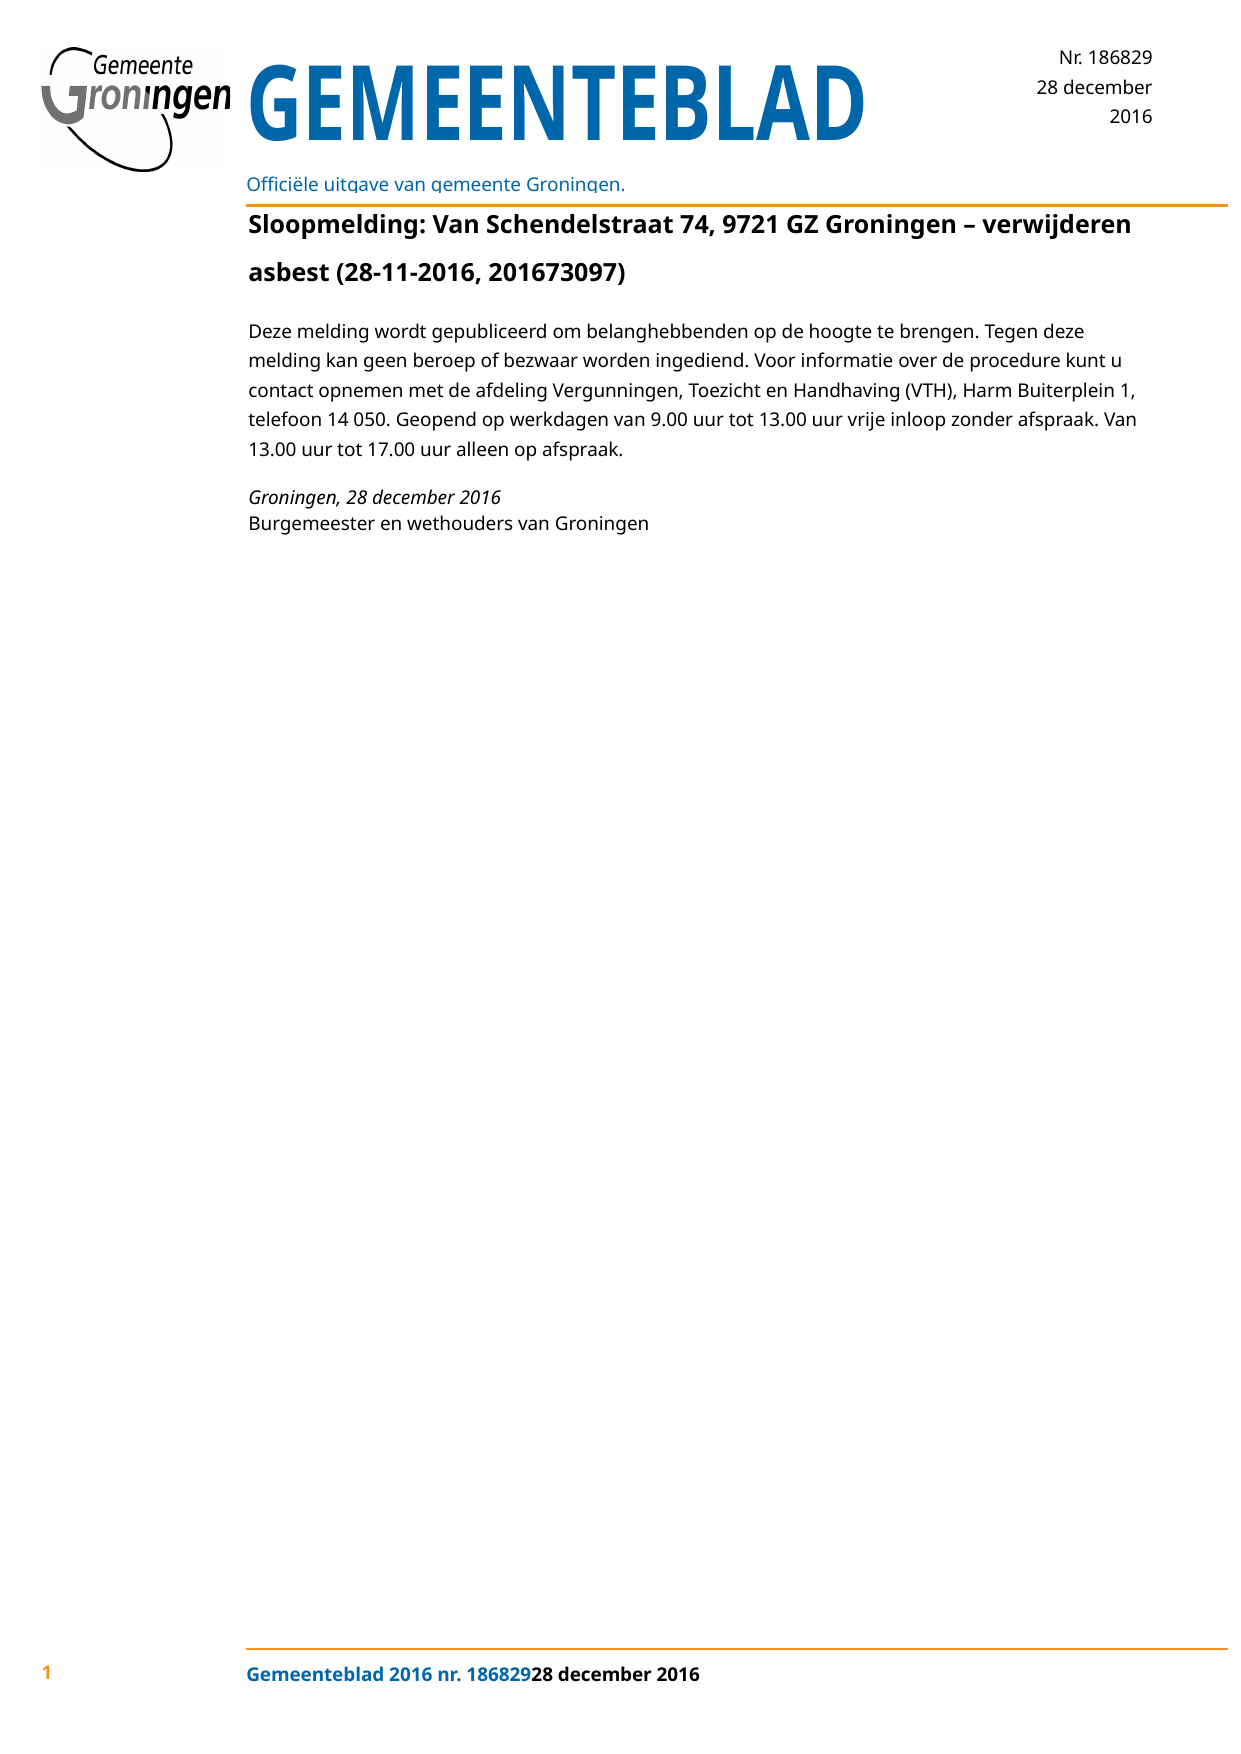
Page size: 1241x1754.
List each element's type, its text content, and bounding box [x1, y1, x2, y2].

text Deze melding wordt gepubliceerd om belanghebbenden op de hoogte te brengen. Tegen deze melding kan geen beroep of bezwaar worden ingediend. Voor informatie over de procedure kunt u contact opnemen met de afdeling Vergunningen, Toezicht en Handhaving (VTH), Harm Buiterplein 1, telefoon 14 050. Geopend op werkdagen van 9.00 uur tot 13.00 uur vrije inloop zonder afspraak. Van 13.00 uur tot 17.00 uur alleen op afspraak. [248, 318, 1152, 462]
picture [41, 47, 231, 172]
text Groningen, 28 december 2016 [248, 484, 1152, 510]
text Burgemeester en wethouders van Groningen [248, 510, 1152, 536]
text Sloopmelding: Van Schendelstraat 74, 9721 GZ Groningen – verwijderen asbest (28-11-2016, 201673097) [248, 207, 1152, 288]
